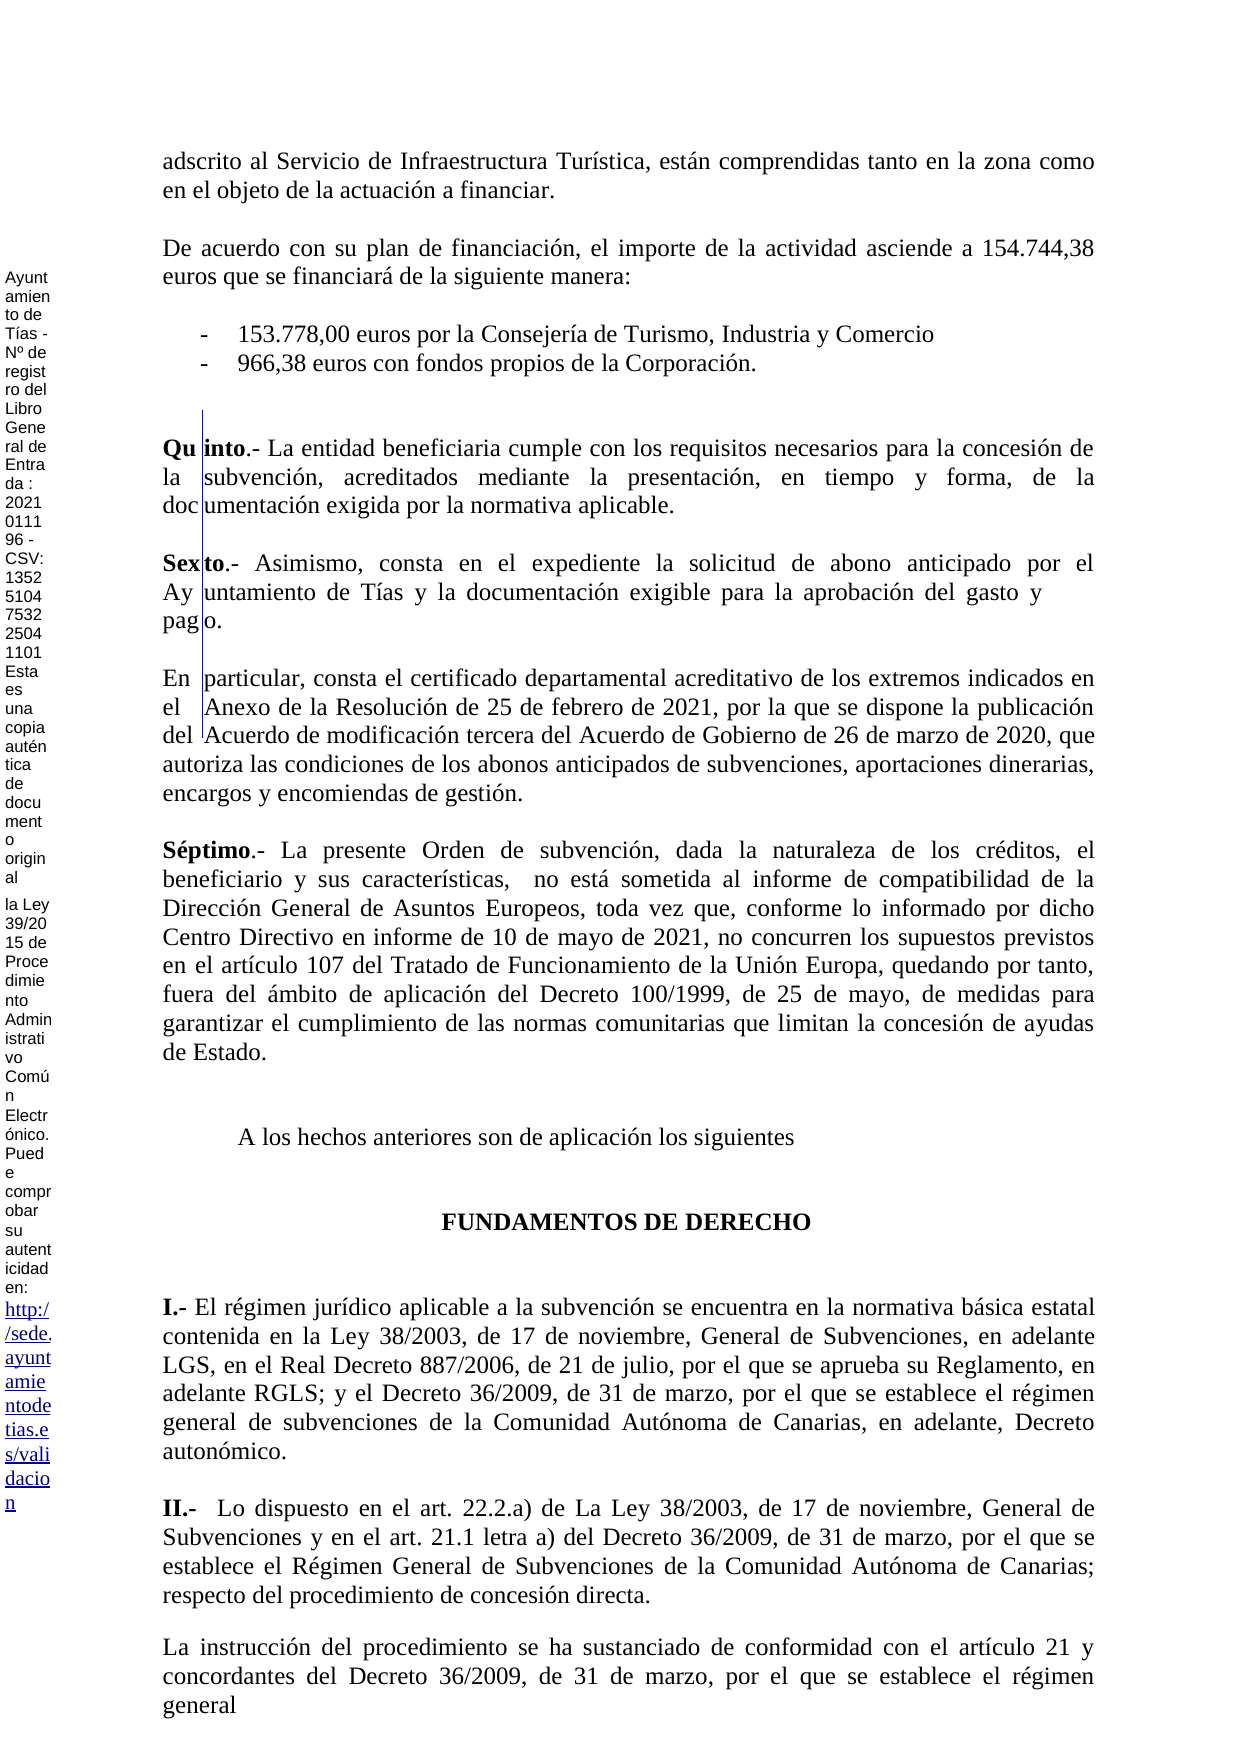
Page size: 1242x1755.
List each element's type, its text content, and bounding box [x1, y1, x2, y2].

text En particular, consta el certificado departamental acreditativo de los extremos indicados en el Anexo de la Resolución de 25 de febrero de 2021, por la que se dispone la publicación del Acuerdo de modificación tercera del Acuerdo de Gobierno de 26 de marzo de 2020, que autoriza las condiciones de los abonos anticipados de subvenciones, aportaciones dinerarias, encargos y encomiendas de gestión. [162, 663, 1095, 807]
text La instrucción del procedimiento se ha sustanciado de conformidad con el artículo 21 y concordantes del Decreto 36/2009, de 31 de marzo, por el que se establece el régimen general [162, 1632, 1094, 1719]
text Séptimo.- La presente Orden de subvención, dada la naturaleza de los créditos, el beneficiario y sus características, no está sometida al informe de compatibilidad de la Dirección General de Asuntos Europeos, toda vez que, conforme lo informado por dicho Centro Directivo en informe de 10 de mayo de 2021, no concurren los supuestos previstos en el artículo 107 del Tratado de Funcionamiento de la Unión Europa, quedando por tanto, fuera del ámbito de aplicación del Decreto 100/1999, de 25 de mayo, de medidas para garantizar el cumplimiento de las normas comunitarias que limitan la concesión de ayudas de Estado. [162, 835, 1095, 1065]
text to.- Asimismo, consta en el expediente la solicitud de abono anticipado por el [203, 548, 1094, 577]
text adscrito al Servicio de Infraestructura Turística, están comprendidas tanto en la zona como en el objeto de la actuación a financiar. [162, 146, 1095, 204]
text Quinto.- La entidad beneficiaria cumple con los requisitos necesarios para la concesión de la subvención, acreditados mediante la presentación, en tiempo y forma, de la documentación exigida por la normativa aplicable. [203, 433, 1094, 519]
text Ayuntamiento de Tías y la documentación exigible para la aprobación del gasto y pago. [162, 577, 202, 634]
text A los hechos anteriores son de aplicación los siguientes [237, 1122, 1102, 1151]
text FUNDAMENTOS DE DERECHO [437, 1207, 816, 1236]
text Sex [162, 548, 202, 577]
text I.- El régimen jurídico aplicable a la subvención se encuentra en la normativa básica estatal contenida en la Ley 38/2003, de 17 de noviembre, General de Subvenciones, en adelante LGS, en el Real Decreto 887/2006, de 21 de julio, por el que se aprueba su Reglamento, en adelante RGLS; y el Decreto 36/2009, de 31 de marzo, por el que se establece el régimen general de subvenciones de la Comunidad Autónoma de Canarias, en adelante, Decreto autonómico. [162, 1292, 1095, 1465]
text - 966,38 euros con fondos propios de la Corporación. [200, 348, 1102, 376]
text De acuerdo con su plan de financiación, el importe de la actividad asciende a 154.744,38 euros que se financiará de la siguiente manera: [162, 233, 1094, 290]
text electrónico según la Ley 39/2015 de Procedimiento Administrativo Común Electrónico. Puede comprobar su autenticidad en: http://sede.ayuntamientodetias.es/validacion [5, 894, 50, 1342]
text Ayuntamiento de Tías y la documentación exigible para la aprobación del gasto y pago. [203, 577, 1042, 634]
text adscrito al Servicio de Infraestructura Turística, están comprendidas tanto en la zona como en el objeto de la actuación a financiar. [3, 268, 50, 1525]
text Ayuntamiento de Tías - Nº de registro del Libro General de Entrada : 2021011196 - CSV: 13525104753225041101 Esta es una copia auténtica de documento original [5, 268, 50, 887]
text II.- Lo dispuesto en el art. 22.2.a) de La Ley 38/2003, de 17 de noviembre, General de Subvenciones y en el art. 21.1 letra a) del Decreto 36/2009, de 31 de marzo, por el que se establece el Régimen General de Subvenciones de la Comunidad Autónoma de Canarias; respecto del procedimiento de concesión directa. [162, 1493, 1095, 1608]
text - 153.778,00 euros por la Consejería de Turismo, Industria y Comercio [200, 319, 1102, 348]
